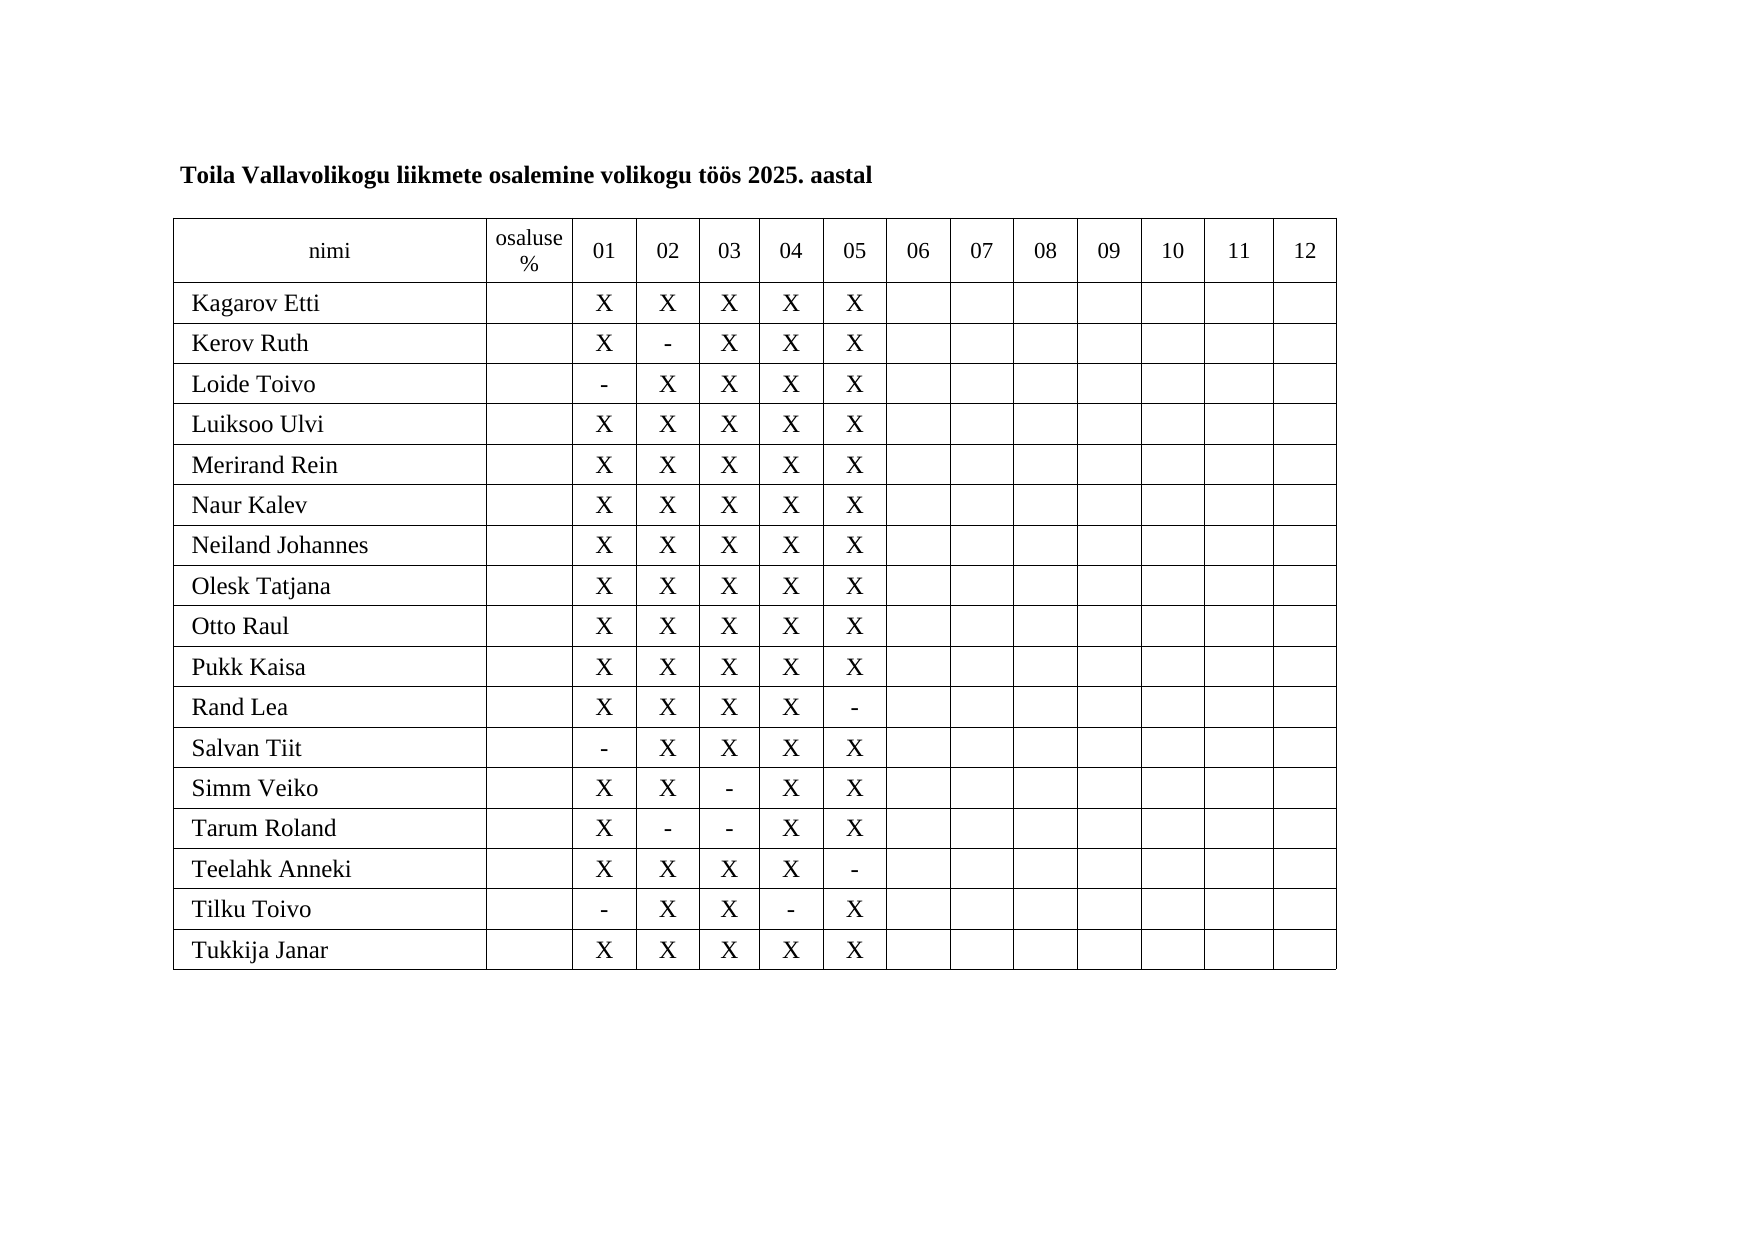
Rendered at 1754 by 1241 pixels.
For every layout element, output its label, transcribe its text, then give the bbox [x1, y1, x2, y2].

table_cell X [760, 364, 823, 403]
table_cell [1014, 364, 1077, 403]
table_cell X [700, 566, 759, 605]
table_cell [887, 687, 950, 727]
table_cell [1078, 404, 1141, 444]
table_cell Pukk Kaisa [174, 647, 486, 686]
table_cell X [637, 687, 699, 727]
table_cell - [824, 687, 886, 727]
table_cell [1014, 606, 1077, 646]
table_cell [887, 364, 950, 403]
table_cell Naur Kalev [174, 485, 486, 524]
table_cell [951, 485, 1013, 524]
table_cell [487, 768, 572, 807]
table_cell [1078, 283, 1141, 322]
table_header 11 [1205, 219, 1273, 282]
table_cell [1274, 445, 1336, 484]
table_cell [487, 809, 572, 848]
table_cell - [573, 889, 636, 929]
table_cell [887, 930, 950, 969]
table_cell X [760, 404, 823, 444]
table_cell X [824, 485, 886, 524]
table_cell - [700, 809, 759, 848]
table_cell [1142, 606, 1204, 646]
table_cell X [573, 526, 636, 565]
table_cell X [700, 445, 759, 484]
table_cell [951, 647, 1013, 686]
table_header 07 [951, 219, 1013, 282]
table_cell [1274, 849, 1336, 888]
table_cell [487, 687, 572, 727]
table_cell X [700, 404, 759, 444]
table_cell [1205, 809, 1273, 848]
table_cell X [573, 930, 636, 969]
table_cell [1274, 526, 1336, 565]
table_cell [887, 728, 950, 767]
table_cell [487, 728, 572, 767]
table_cell X [573, 485, 636, 524]
table_cell X [824, 930, 886, 969]
table_cell [1274, 809, 1336, 848]
table_cell [1142, 566, 1204, 605]
table_cell X [637, 526, 699, 565]
table_cell [1205, 687, 1273, 727]
table_cell X [573, 404, 636, 444]
table_cell [1205, 849, 1273, 888]
table_cell X [760, 728, 823, 767]
table_cell [1274, 687, 1336, 727]
table_cell X [573, 849, 636, 888]
table_cell X [700, 526, 759, 565]
table_cell [887, 768, 950, 807]
table_cell X [700, 930, 759, 969]
table_cell [487, 404, 572, 444]
table_cell X [700, 687, 759, 727]
table_cell X [760, 526, 823, 565]
table_cell [1205, 889, 1273, 929]
table_cell X [573, 647, 636, 686]
table_cell [951, 889, 1013, 929]
table_cell [887, 809, 950, 848]
table_cell X [824, 324, 886, 363]
table_cell X [637, 566, 699, 605]
table_cell [487, 647, 572, 686]
table_cell [1142, 768, 1204, 807]
table_cell [951, 526, 1013, 565]
table_cell Tilku Toivo [174, 889, 486, 929]
table_cell [951, 930, 1013, 969]
table_cell Rand Lea [174, 687, 486, 727]
table_cell X [637, 485, 699, 524]
table_cell Neiland Johannes [174, 526, 486, 565]
table_cell X [637, 404, 699, 444]
table_cell X [573, 768, 636, 807]
table_cell [887, 849, 950, 888]
table_cell X [637, 445, 699, 484]
table_cell [1142, 364, 1204, 403]
table_cell [1205, 728, 1273, 767]
table_cell [1274, 364, 1336, 403]
table_cell [1078, 647, 1141, 686]
table_cell [1274, 606, 1336, 646]
table_cell - [573, 728, 636, 767]
table_cell - [760, 889, 823, 929]
table_cell Olesk Tatjana [174, 566, 486, 605]
table_header 06 [887, 219, 950, 282]
table_cell [1274, 768, 1336, 807]
text Toila Vallavolikogu liikmete osalemine volikogu töös 2025. aastal [180, 160, 1683, 189]
table_cell X [637, 606, 699, 646]
table_cell [1205, 485, 1273, 524]
table_cell [1142, 526, 1204, 565]
table_header 10 [1142, 219, 1204, 282]
table_cell [951, 404, 1013, 444]
table_header 08 [1014, 219, 1077, 282]
table_cell [1142, 485, 1204, 524]
table_cell X [700, 485, 759, 524]
table_cell [487, 606, 572, 646]
table_cell [1205, 566, 1273, 605]
table_cell [1014, 889, 1077, 929]
table_cell [1142, 809, 1204, 848]
table_cell X [700, 889, 759, 929]
table_cell X [760, 485, 823, 524]
table_cell [1274, 485, 1336, 524]
table_cell [487, 324, 572, 363]
table_cell [1142, 404, 1204, 444]
table_cell X [637, 930, 699, 969]
table_cell X [637, 768, 699, 807]
table_cell X [637, 849, 699, 888]
table_cell [1078, 324, 1141, 363]
table_cell [487, 445, 572, 484]
table_cell [1078, 485, 1141, 524]
table_cell [1274, 324, 1336, 363]
table_cell [1274, 647, 1336, 686]
table_cell [1274, 566, 1336, 605]
table_cell X [760, 930, 823, 969]
table_cell [1014, 283, 1077, 322]
table_cell [951, 283, 1013, 322]
table_cell [887, 283, 950, 322]
table_cell [1078, 728, 1141, 767]
table_cell [1205, 404, 1273, 444]
table_cell X [700, 283, 759, 322]
table_cell [1205, 324, 1273, 363]
table_cell [1205, 768, 1273, 807]
table_cell X [573, 687, 636, 727]
table_cell [887, 566, 950, 605]
table_cell [487, 566, 572, 605]
table_cell [1205, 526, 1273, 565]
table_cell X [824, 404, 886, 444]
table_cell [1078, 566, 1141, 605]
table_cell X [637, 647, 699, 686]
table_cell [1274, 283, 1336, 322]
table_cell Otto Raul [174, 606, 486, 646]
table_cell [1142, 728, 1204, 767]
table_cell [1014, 324, 1077, 363]
table_cell X [760, 647, 823, 686]
table_cell [1014, 849, 1077, 888]
table_cell [1014, 647, 1077, 686]
table_cell [1205, 283, 1273, 322]
table_cell X [760, 566, 823, 605]
table_cell X [760, 768, 823, 807]
table_cell - [824, 849, 886, 888]
table_cell [487, 930, 572, 969]
table_cell [1078, 526, 1141, 565]
table_cell [487, 526, 572, 565]
table_cell [487, 889, 572, 929]
table_cell X [700, 647, 759, 686]
table_header 03 [700, 219, 759, 282]
table_cell [1205, 647, 1273, 686]
table_cell [951, 445, 1013, 484]
table_cell [951, 606, 1013, 646]
table_header 05 [824, 219, 886, 282]
table_cell X [700, 849, 759, 888]
table_cell X [637, 283, 699, 322]
table_cell X [760, 809, 823, 848]
table_cell X [824, 606, 886, 646]
table_cell [887, 485, 950, 524]
table_cell - [637, 324, 699, 363]
table_cell [1078, 768, 1141, 807]
table_cell Merirand Rein [174, 445, 486, 484]
table_cell [951, 728, 1013, 767]
table_cell Tukkija Janar [174, 930, 486, 969]
table_cell [1014, 566, 1077, 605]
table_cell [887, 445, 950, 484]
table_cell Kagarov Etti [174, 283, 486, 322]
table_cell [1205, 930, 1273, 969]
table_cell [1078, 606, 1141, 646]
table_cell [1142, 930, 1204, 969]
table_cell X [573, 283, 636, 322]
table_cell [1205, 606, 1273, 646]
table_header osaluse % [487, 219, 572, 282]
table_cell [951, 324, 1013, 363]
table_cell - [700, 768, 759, 807]
table_cell X [700, 324, 759, 363]
table_cell X [637, 364, 699, 403]
table_cell X [573, 324, 636, 363]
table_cell [951, 687, 1013, 727]
table_cell [951, 566, 1013, 605]
table_cell [1274, 889, 1336, 929]
table_cell - [637, 809, 699, 848]
table_cell [1078, 687, 1141, 727]
table_cell [1142, 445, 1204, 484]
table_cell X [824, 728, 886, 767]
table_cell [887, 404, 950, 444]
table_cell [487, 283, 572, 322]
table_cell X [824, 809, 886, 848]
table_cell X [824, 768, 886, 807]
table_cell [1078, 930, 1141, 969]
table_cell Tarum Roland [174, 809, 486, 848]
table_cell [1142, 849, 1204, 888]
table_cell X [760, 283, 823, 322]
table_cell X [760, 849, 823, 888]
table_cell [487, 485, 572, 524]
table_cell X [760, 606, 823, 646]
table_cell Luiksoo Ulvi [174, 404, 486, 444]
table_cell [1205, 445, 1273, 484]
table_cell [1078, 809, 1141, 848]
table_cell - [573, 364, 636, 403]
table_cell [887, 324, 950, 363]
table_cell X [824, 445, 886, 484]
table_header 04 [760, 219, 823, 282]
table_cell [1078, 889, 1141, 929]
table_header 09 [1078, 219, 1141, 282]
table_cell [887, 889, 950, 929]
table_cell X [573, 809, 636, 848]
table_cell Loide Toivo [174, 364, 486, 403]
table_cell X [824, 526, 886, 565]
table_cell [1078, 364, 1141, 403]
table_cell X [637, 889, 699, 929]
table_cell [951, 364, 1013, 403]
table_cell X [760, 445, 823, 484]
table_cell [1078, 849, 1141, 888]
table_cell X [700, 364, 759, 403]
table_cell [951, 768, 1013, 807]
table_cell [1205, 364, 1273, 403]
table_cell [487, 364, 572, 403]
table_cell [887, 606, 950, 646]
table_cell X [700, 606, 759, 646]
table_cell [1274, 930, 1336, 969]
table_cell Teelahk Anneki [174, 849, 486, 888]
table_cell [1014, 809, 1077, 848]
table_cell [1014, 768, 1077, 807]
table_cell [1078, 445, 1141, 484]
table_cell [1014, 485, 1077, 524]
table_cell [1274, 728, 1336, 767]
table_cell [1142, 889, 1204, 929]
table_cell X [700, 728, 759, 767]
table_cell [951, 849, 1013, 888]
table_cell X [573, 566, 636, 605]
table_cell X [824, 283, 886, 322]
table_cell X [760, 687, 823, 727]
table_cell [1274, 404, 1336, 444]
table_header 02 [637, 219, 699, 282]
table_cell X [824, 364, 886, 403]
table_cell Kerov Ruth [174, 324, 486, 363]
table_cell X [824, 566, 886, 605]
table_cell [951, 809, 1013, 848]
table_cell [1014, 728, 1077, 767]
table_cell X [573, 445, 636, 484]
table_cell [1142, 647, 1204, 686]
table_cell [1014, 526, 1077, 565]
table_cell [1142, 687, 1204, 727]
table_cell [1142, 324, 1204, 363]
table_cell [1014, 445, 1077, 484]
table_cell X [824, 889, 886, 929]
table_cell X [637, 728, 699, 767]
table_cell Simm Veiko [174, 768, 486, 807]
table_cell [887, 647, 950, 686]
table_cell [1142, 283, 1204, 322]
table_header 01 [573, 219, 636, 282]
table_cell [887, 526, 950, 565]
table_header nimi [174, 219, 486, 282]
table_cell [1014, 930, 1077, 969]
table_cell X [760, 324, 823, 363]
table_header 12 [1274, 219, 1336, 282]
table_cell Salvan Tiit [174, 728, 486, 767]
table_cell X [824, 647, 886, 686]
table_cell [487, 849, 572, 888]
table_cell [1014, 404, 1077, 444]
table_cell [1014, 687, 1077, 727]
table_cell X [573, 606, 636, 646]
